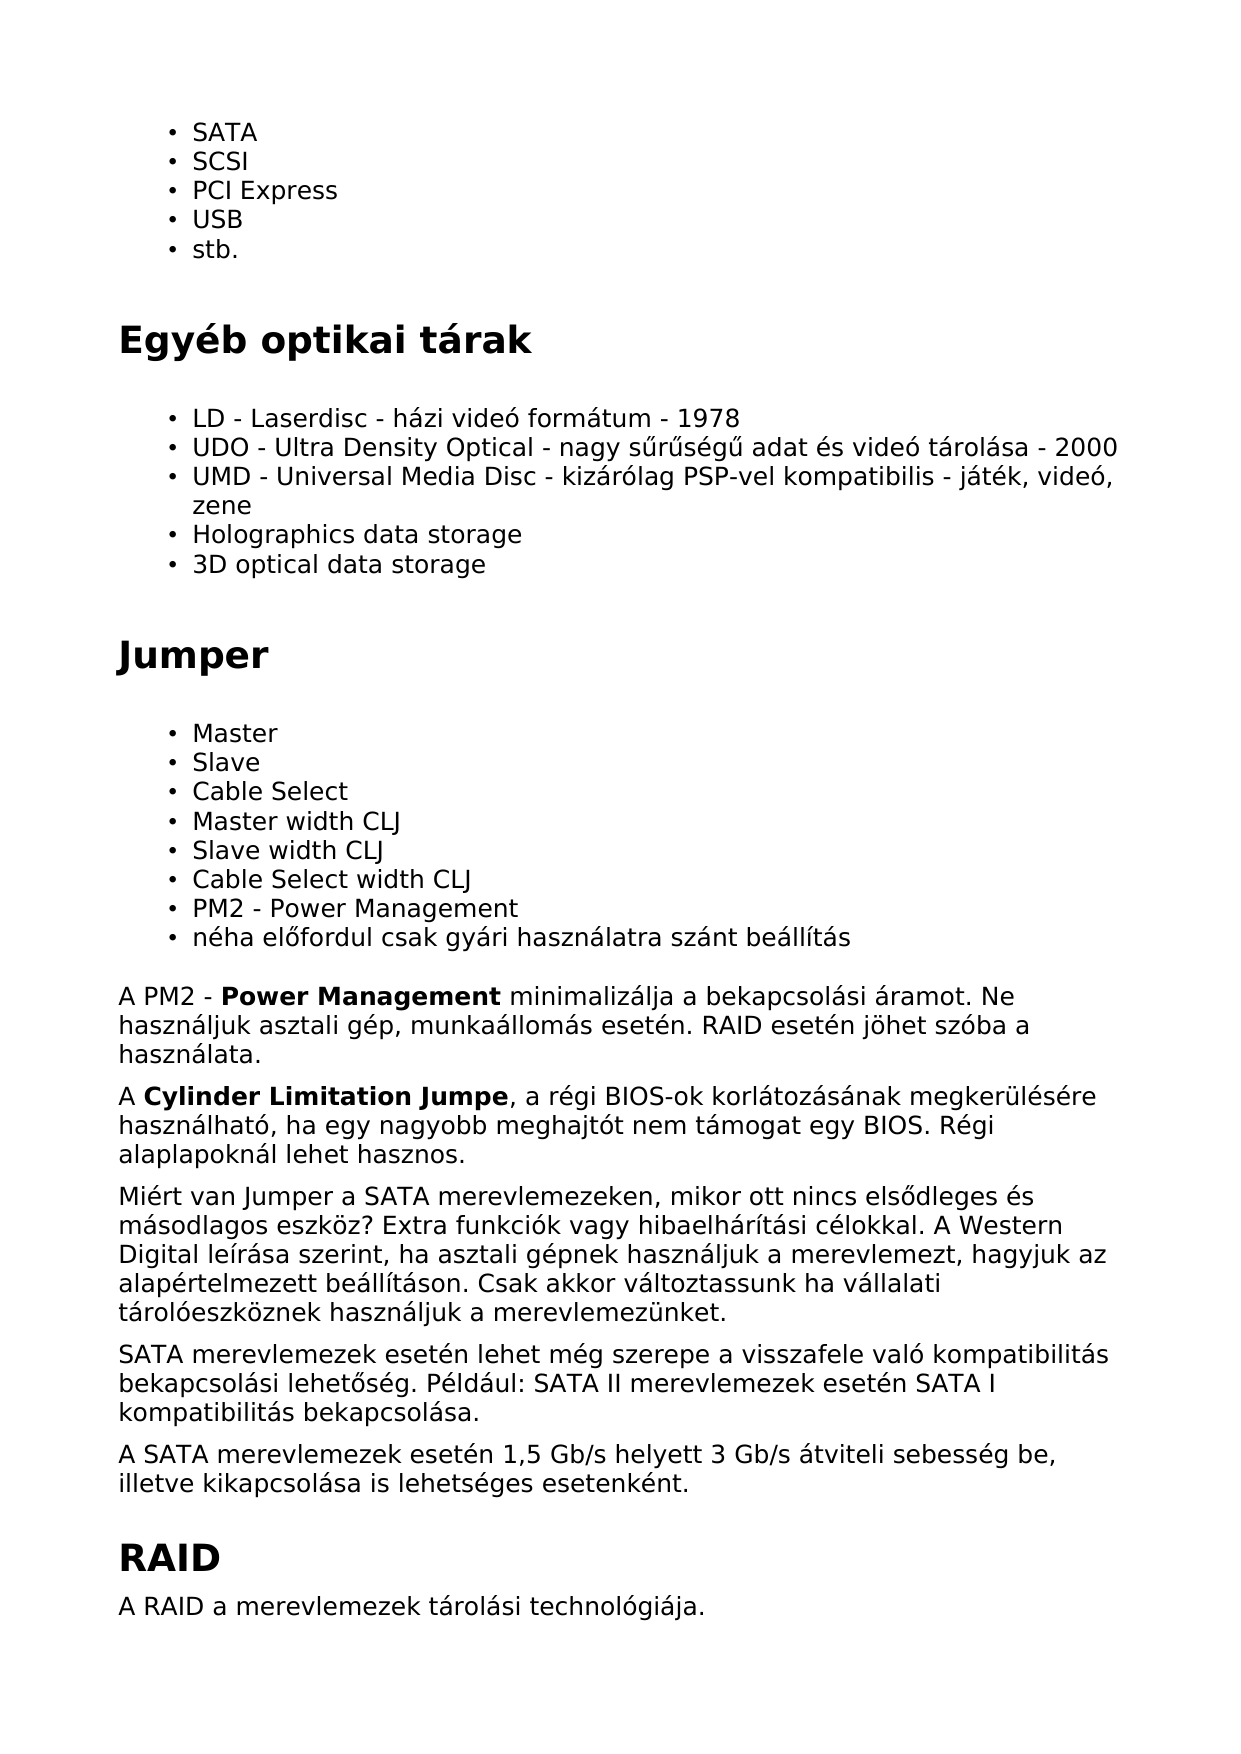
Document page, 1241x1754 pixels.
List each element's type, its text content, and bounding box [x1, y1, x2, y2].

list SATA [177, 118, 1122, 147]
list 3D optical data storage [177, 550, 1122, 579]
subtitle Egyéb optikai tárak [118, 318, 1122, 362]
list Master width CLJ [177, 807, 1122, 836]
subtitle RAID [118, 1536, 1122, 1580]
list stb. [177, 235, 1122, 264]
text A SATA merevlemezek esetén 1,5 Gb/s helyett 3 Gb/s átviteli sebesség be, illetve kikapcsolása is lehetséges esetenként. [118, 1440, 1122, 1499]
text SATA merevlemezek esetén lehet még szerepe a visszafele való kompatibilitás bekapcsolási lehetőség. Például: SATA II merevlemezek esetén SATA I kompatibilitás bekapcsolása. [118, 1340, 1122, 1428]
text A PM2 - Power Management minimalizálja a bekapcsolási áramot. Ne használjuk asztali gép, munkaállomás esetén. RAID esetén jöhet szóba a használata. [118, 982, 1122, 1069]
list PCI Express [177, 176, 1122, 206]
list UMD - Universal Media Disc - kizárólag PSP-vel kompatibilis - játék, videó, zene [177, 462, 1122, 521]
list Cable Select width CLJ [177, 865, 1122, 894]
list SCSI [177, 147, 1122, 176]
text A RAID a merevlemezek tárolási technológiája. [118, 1592, 1122, 1621]
list Master [177, 719, 1122, 748]
list néha előfordul csak gyári használatra szánt beállítás [177, 923, 1122, 952]
list LD - Laserdisc - házi videó formátum - 1978 [177, 404, 1122, 433]
text Miért van Jumper a SATA merevlemezeken, mikor ott nincs elsődleges és másodlagos eszköz? Extra funkciók vagy hibaelhárítási célokkal. A Western Digital leírása szerint, ha asztali gépnek használjuk a merevlemezt, hagyjuk az alapértelmezett beállításon. Csak akkor változtassunk ha vállalati tárolóeszköznek használjuk a merevlemezünket. [118, 1182, 1122, 1328]
list Slave [177, 748, 1122, 777]
list Holographics data storage [177, 521, 1122, 550]
list UDO - Ultra Density Optical - nagy sűrűségű adat és videó tárolása - 2000 [177, 433, 1122, 462]
list Cable Select [177, 777, 1122, 807]
list Slave width CLJ [177, 836, 1122, 865]
text A Cylinder Limitation Jumpe, a régi BIOS-ok korlátozásának megkerülésére használható, ha egy nagyobb meghajtót nem támogat egy BIOS. Régi alaplapoknál lehet hasznos. [118, 1082, 1122, 1169]
subtitle Jumper [118, 633, 1122, 677]
list USB [177, 206, 1122, 235]
list PM2 - Power Management [177, 894, 1122, 923]
